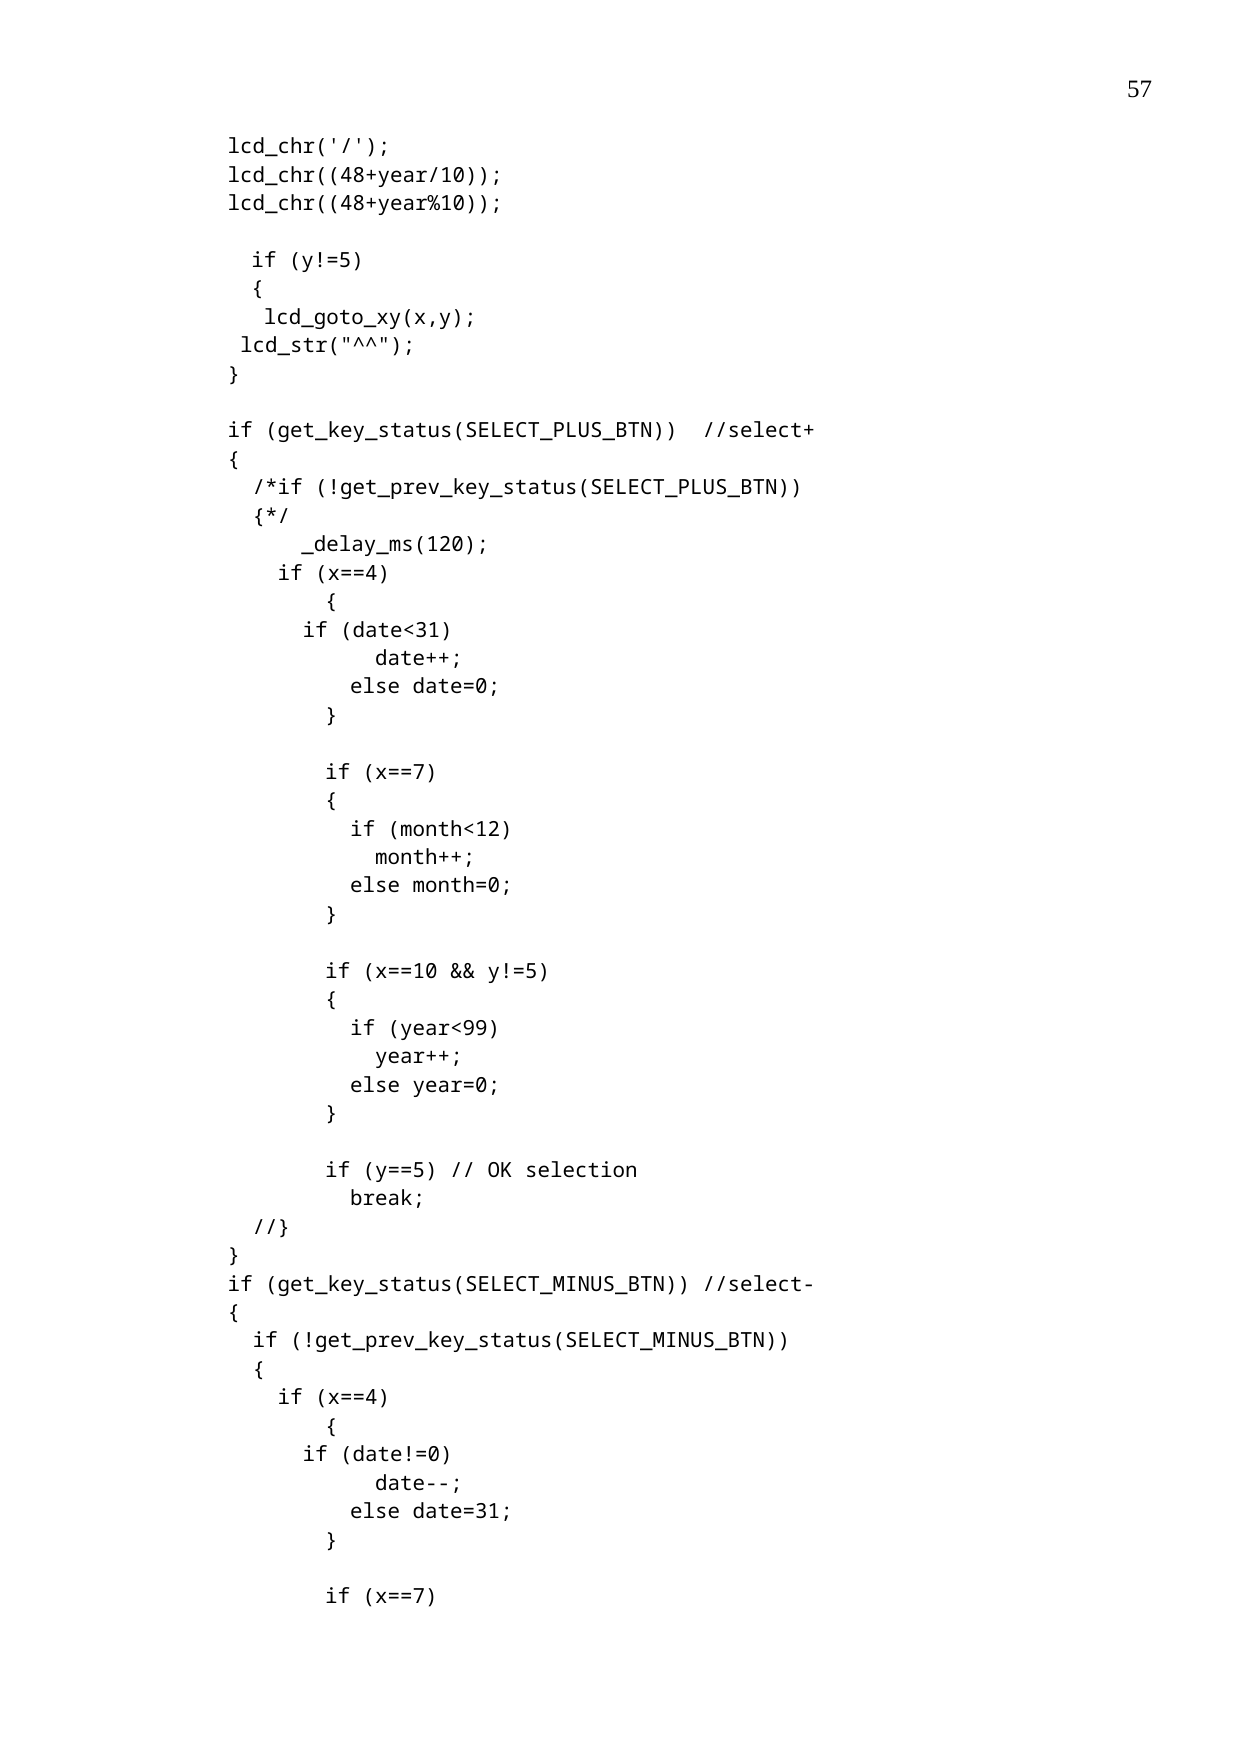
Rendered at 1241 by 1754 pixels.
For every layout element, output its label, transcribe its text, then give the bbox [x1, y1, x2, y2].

text break; [177, 1183, 1152, 1212]
text } [177, 1525, 1152, 1553]
text { [177, 1297, 1152, 1326]
text if (x==7) [177, 1582, 1152, 1610]
text } [177, 1098, 1152, 1127]
text { [177, 444, 1152, 472]
text if (date!=0) [177, 1439, 1152, 1468]
text if (x==4) [177, 1382, 1152, 1411]
text lcd_chr('/'); [177, 131, 1152, 160]
text else month=0; [177, 871, 1152, 899]
text else date=31; [177, 1496, 1152, 1525]
text if (x==4) [177, 558, 1152, 586]
text if (get_key_status(SELECT_PLUS_BTN)) //select+ [177, 416, 1152, 444]
text lcd_str("^^"); [177, 330, 1152, 359]
text } [177, 700, 1152, 728]
text if (x==7) [177, 757, 1152, 785]
text { [177, 586, 1152, 615]
text if (get_key_status(SELECT_MINUS_BTN)) //select- [177, 1269, 1152, 1297]
text date++; [177, 643, 1152, 672]
text } [177, 359, 1152, 387]
text _delay_ms(120); [177, 529, 1152, 558]
text date--; [177, 1468, 1152, 1496]
text lcd_chr((48+year%10)); [177, 188, 1152, 217]
text lcd_chr((48+year/10)); [177, 160, 1152, 188]
text if (y==5) // OK selection [177, 1155, 1152, 1183]
text if (date<31) [177, 615, 1152, 643]
text lcd_goto_xy(x,y); [177, 302, 1152, 330]
text if (year<99) [177, 1013, 1152, 1041]
text year++; [177, 1041, 1152, 1070]
text if (!get_prev_key_status(SELECT_MINUS_BTN)) [177, 1326, 1152, 1354]
text } [177, 1240, 1152, 1269]
text if (x==10 && y!=5) [177, 956, 1152, 984]
text /*if (!get_prev_key_status(SELECT_PLUS_BTN)) [177, 472, 1152, 501]
text { [177, 984, 1152, 1013]
text { [177, 1411, 1152, 1439]
text else date=0; [177, 672, 1152, 700]
text if (y!=5) [177, 245, 1152, 273]
text if (month<12) [177, 814, 1152, 842]
text } [177, 899, 1152, 927]
text { [177, 273, 1152, 302]
text //} [177, 1212, 1152, 1240]
text {*/ [177, 501, 1152, 529]
text month++; [177, 842, 1152, 871]
text else year=0; [177, 1070, 1152, 1098]
text { [177, 1354, 1152, 1382]
text { [177, 785, 1152, 814]
